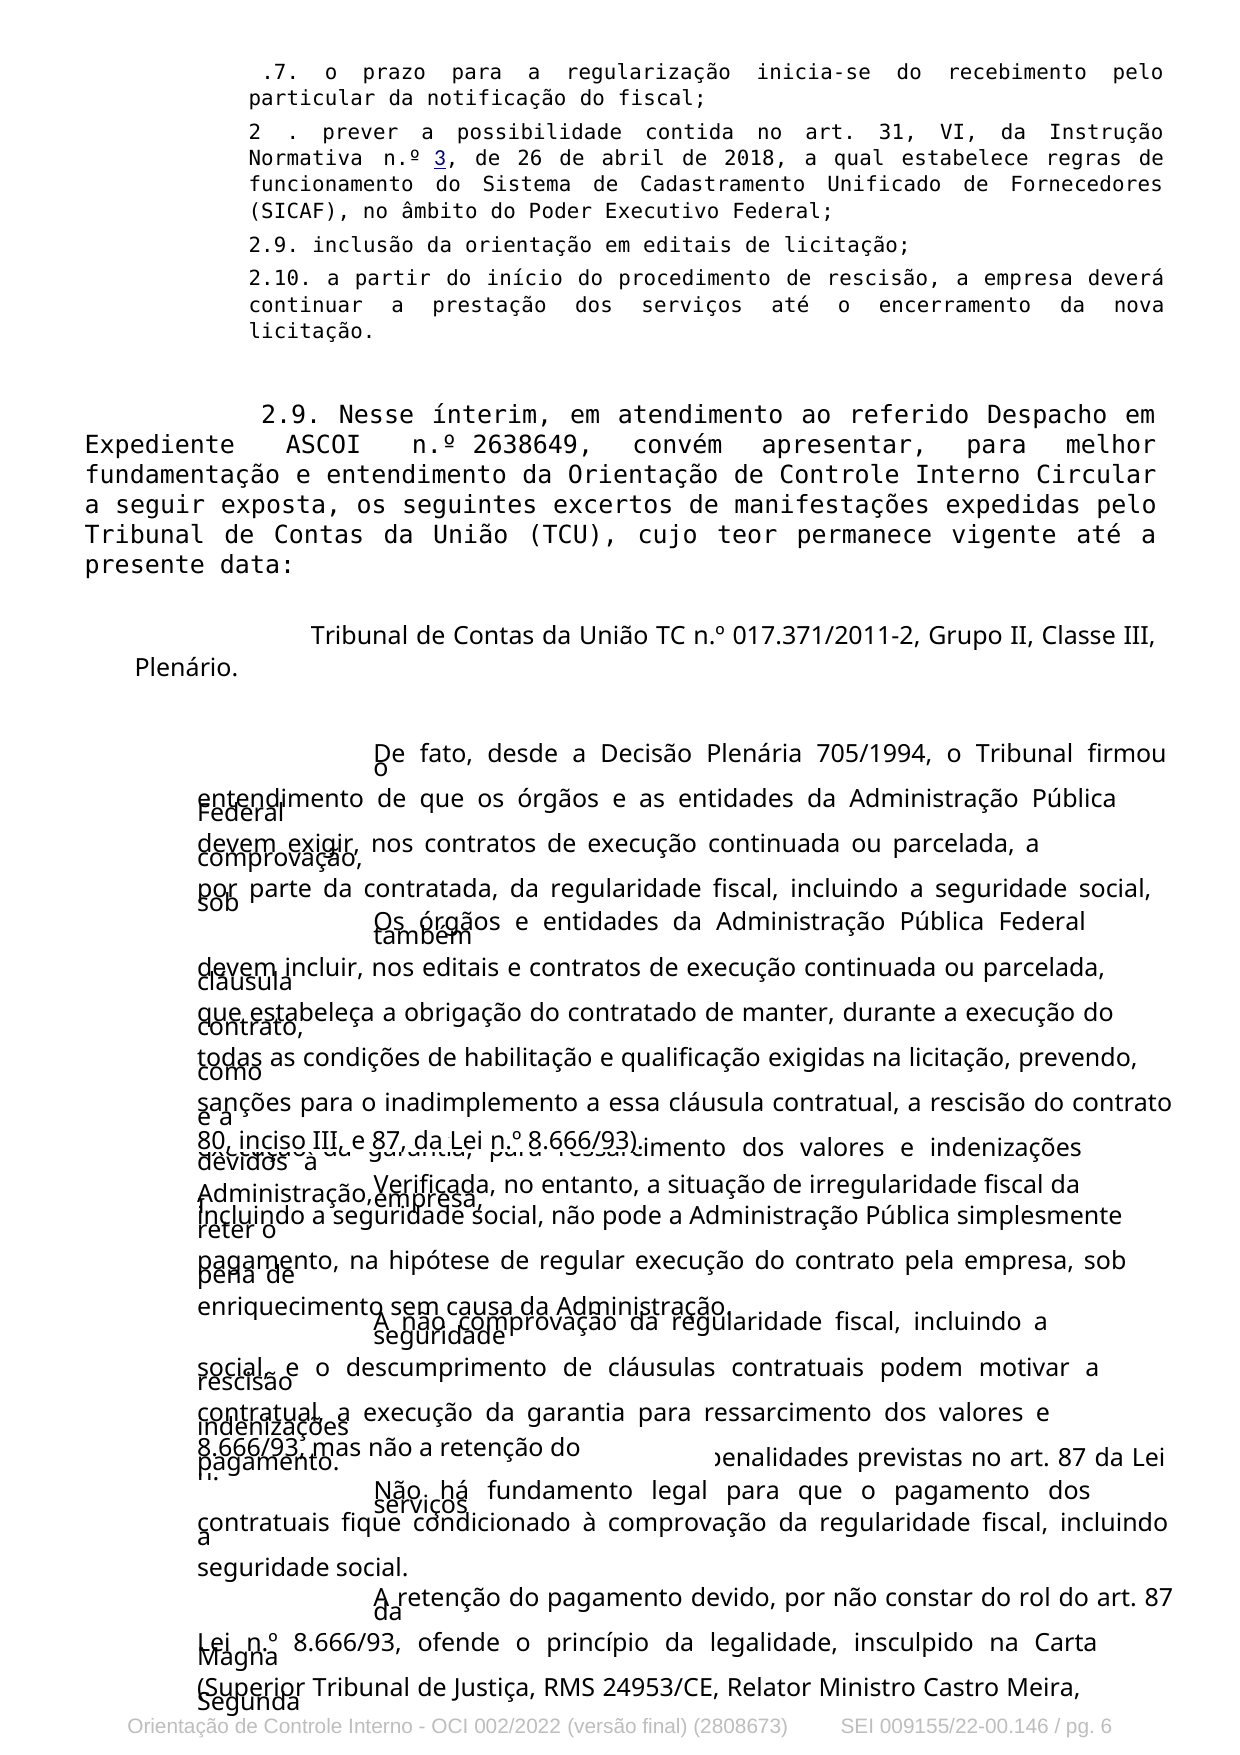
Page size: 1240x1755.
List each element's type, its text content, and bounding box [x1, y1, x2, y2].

text fundamentação e entendimento da Orientação de Controle Interno Circular [84, 460, 1180, 489]
text Administração, além das penalidades previstas em lei (arts. 55, inciso XIII, 78, inciso I, [201, 1191, 396, 1213]
text incluindo a seguridade social, não pode a Administração Pública simplesmente reter o [197, 1213, 1180, 1241]
text pagamento, na hipótese de regular execução do contrato pela empresa, sob pena de [201, 1259, 1180, 1287]
text Tribunal de Contas da União TC n.º 017.371/2011-2, Grupo II, Classe III, [976, 633, 1179, 648]
text devem exigir, nos contratos de execução continuada ou parcelada, a comprovação, [251, 841, 332, 869]
text que estabeleça a obrigação do contratado de manter, durante a execução do contrato, [197, 1010, 1180, 1038]
text Não há fundamento legal para que o pagamento dos serviços [373, 1488, 1179, 1516]
text enriquecimento sem causa da Administração. [381, 1304, 648, 1318]
text seguridade social. [236, 1565, 1179, 1579]
text 80, inciso III, e 87, da Lei n.º 8.666/93). [197, 1138, 633, 1152]
text contratuais fique condicionado à comprovação da regularidade fiscal, incluindo a [197, 1520, 1179, 1548]
text Verificada, no entanto, a situação de irregularidade fiscal da empresa, [438, 1182, 1179, 1210]
text Lei n.º 8.666/93, ofende o princípio da legalidade, insculpido na Carta Magna [197, 1640, 1179, 1668]
text enriquecimento sem causa da Administração. [256, 1304, 379, 1318]
text Orientação de Controle Interno - OCI 002/2022 (versão final) (2808673) [127, 1714, 813, 1738]
text (SICAF), no âmbito do Poder Executivo Federal; [248, 198, 1193, 223]
text devem exigir, nos contratos de execução continuada ou parcelada, a comprovação, [318, 841, 1180, 869]
text seguridade social. [197, 1565, 234, 1579]
text 2 [248, 120, 286, 144]
text A retenção do pagamento devido, por não constar do rol do art. 87 da [373, 1595, 1179, 1623]
text execução da garantia, para ressarcimento dos valores e indenizações devidos à [197, 1146, 1180, 1173]
text Expediente ASCOI n.º 2638649, convém apresentar, para melhor [84, 430, 1180, 459]
text todas as condições de habilitação e qualificação exigidas na licitação, prevendo, como [197, 1055, 1180, 1083]
text A não comprovação da regularidade fiscal, incluindo a seguridade [373, 1320, 1180, 1348]
text por parte da contratada, da regularidade fiscal, incluindo a seguridade social, sob [197, 886, 1180, 914]
text a seguir exposta, os seguintes excertos de manifestações expedidas pelo [84, 490, 1180, 519]
text sanções para o inadimplemento a essa cláusula contratual, a rescisão do contrato e a [197, 1100, 1180, 1128]
text devem exigir, nos contratos de execução continuada ou parcelada, a comprovação, [197, 841, 255, 869]
text Verificada, no entanto, a situação de irregularidade fiscal da empresa, [373, 1182, 446, 1210]
text Tribunal de Contas da União TC n.º 017.371/2011-2, Grupo II, Classe III, [311, 633, 974, 648]
text presente data: [84, 550, 1180, 579]
text Normativa n.º 3, de 26 de abril de 2018, a qual estabelece regras de [248, 146, 1193, 171]
text De fato, desde a Decisão Plenária 705/1994, o Tribunal firmou o [373, 751, 1180, 779]
text social, e o descumprimento de cláusulas contratuais podem motivar a rescisão [197, 1365, 1180, 1393]
text entendimento de que os órgãos e as entidades da Administração Pública Federal [197, 796, 1180, 824]
text devidos à Administração e a aplicação das penalidades previstas no art. 87 da Lei n.º [197, 1455, 1180, 1483]
text .7. o prazo para a regularização inicia-se do recebimento pelo [261, 60, 1192, 84]
text 2.9. Nesse ínterim, em atendimento ao referido Despacho em [261, 400, 1179, 429]
text (Superior Tribunal de Justiça, RMS 24953/CE, Relator Ministro Castro Meira, Segunda [237, 1685, 1179, 1713]
text Tribunal de Contas da União (TCU), cujo teor permanece vigente até a [84, 520, 1180, 549]
text 2.9. inclusão da orientação em editais de licitação; [248, 232, 939, 257]
text Plenário. [134, 664, 1179, 679]
text 2.10. a partir do início do procedimento de rescisão, a empresa deverá [248, 266, 1193, 291]
text .8. prever a possibilidade contida no art. 31, VI, da Instrução [261, 120, 1192, 145]
text devem incluir, nos editais e contratos de execução continuada ou parcelada, cláusula [197, 965, 1180, 993]
text particular da notificação do fiscal; [248, 86, 1192, 111]
text licitação. [248, 318, 1193, 343]
text enriquecimento sem causa da Administração. [688, 1304, 1180, 1318]
text 8.666/93, mas não a retenção do pagamento. [201, 1445, 715, 1473]
text Os órgãos e entidades da Administração Pública Federal também [373, 919, 1180, 947]
text contratual, a execução da garantia para ressarcimento dos valores e indenizações [299, 1410, 1180, 1438]
text contratual, a execução da garantia para ressarcimento dos valores e indenizações [197, 1410, 307, 1438]
text funcionamento do Sistema de Cadastramento Unificado de Fornecedores [248, 172, 1193, 197]
text continuar a prestação dos serviços até o encerramento da nova [248, 292, 1193, 317]
text SEI 009155/22-00.146 / pg. 6 [840, 1714, 1137, 1738]
